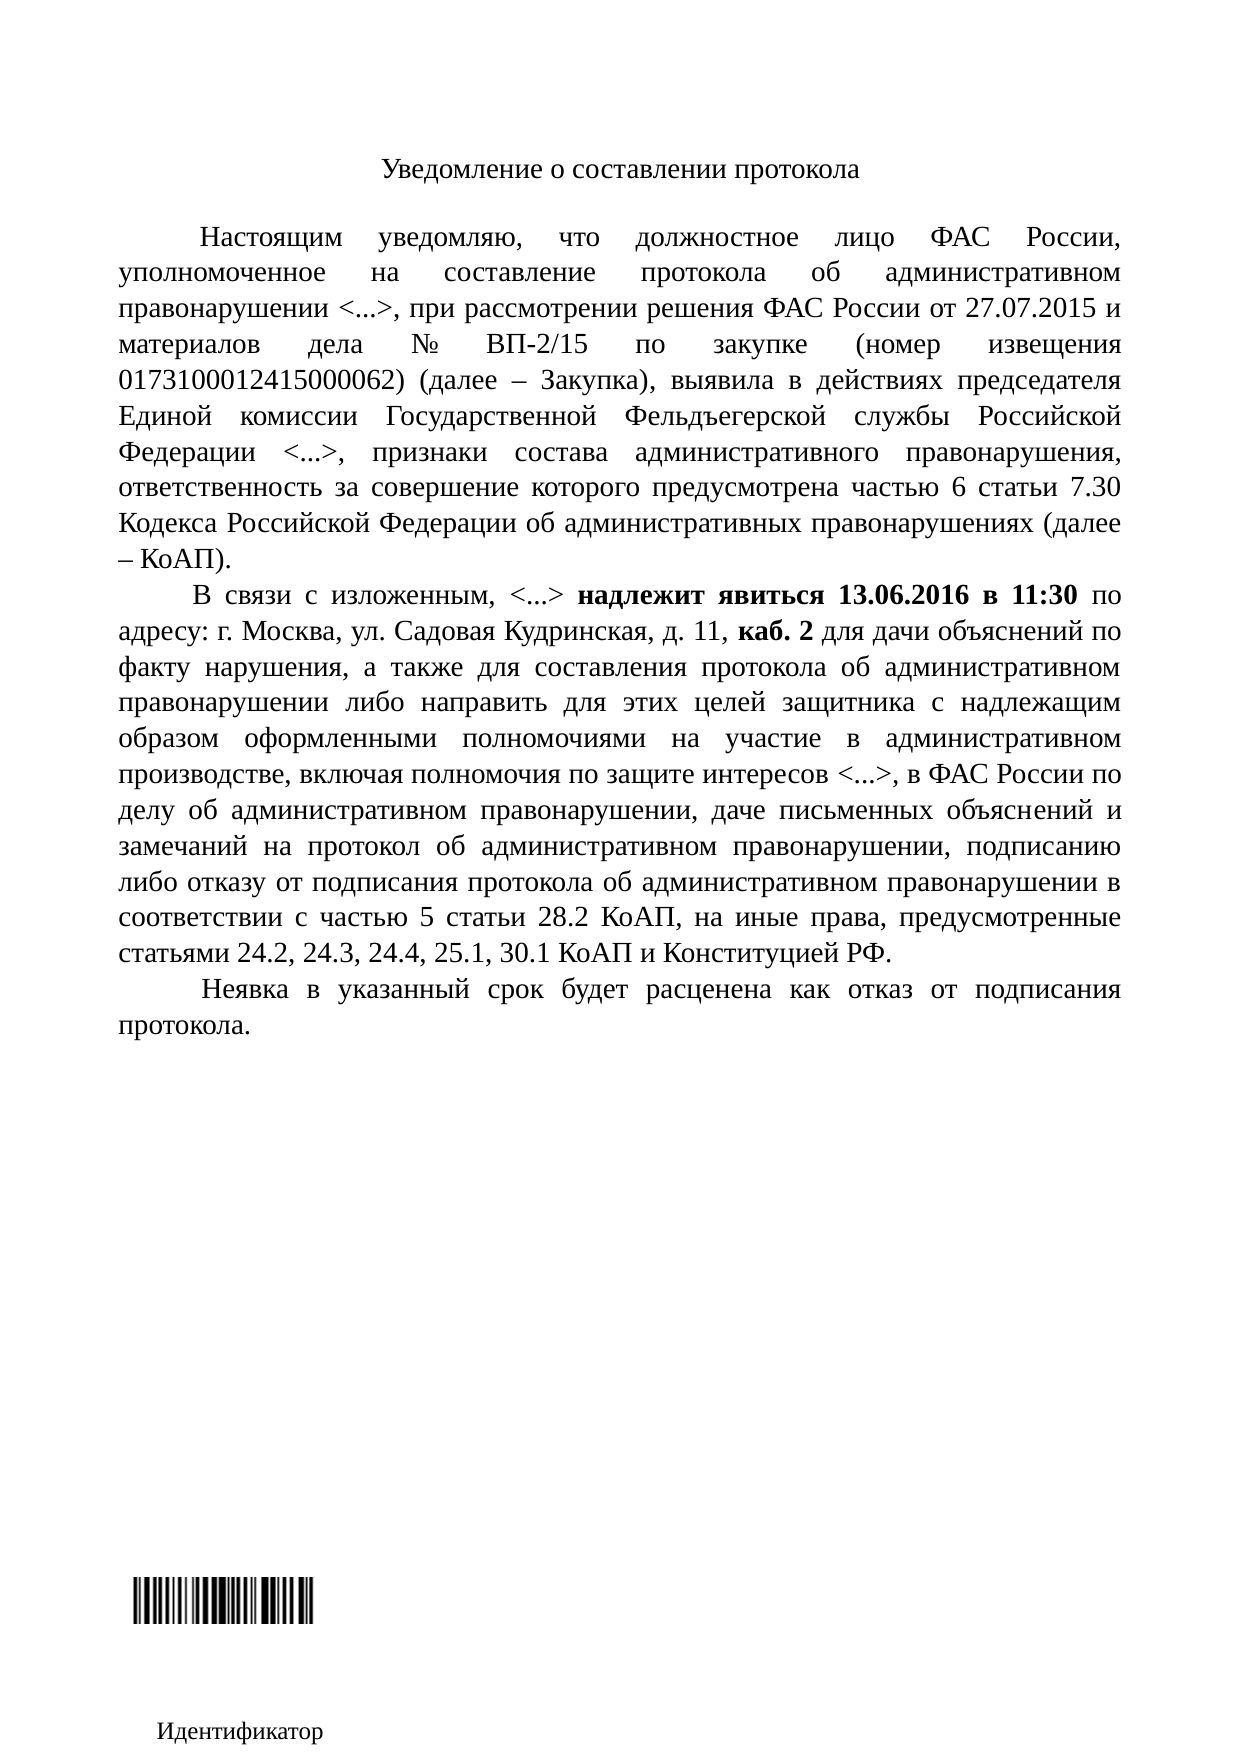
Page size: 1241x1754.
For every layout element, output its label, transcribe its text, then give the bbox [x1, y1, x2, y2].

text В связи с изложенным, <...> надлежит явиться 13.06.2016 в 11:30 по адресу: г. Москва, ул. Садовая Кудринская, д. 11, каб. 2 для дачи объяснений по факту нарушения, а также для составления протокола об административном правонарушении либо направить для этих целей защитника с надлежащим образом оформленными полномочиями на участие в административном производстве, включая полномочия по защите интересов <...>, в ФАС России по делу об административном правонарушении, даче письменных объяснений и замечаний на протокол об административном правонарушении, подписанию либо отказу от подписания протокола об административном правонарушении в соответствии с частью 5 статьи 28.2 КоАП, на иные права, предусмотренные статьями 24.2, 24.3, 24.4, 25.1, 30.1 КоАП и Конституцией РФ. [118, 577, 1122, 969]
text Неявка в указанный срок будет расценена как отказ от подписания протокола. [118, 971, 1122, 1041]
picture [118, 1577, 331, 1624]
text Уведомление о составлении протокола [118, 152, 1122, 185]
text Настоящим уведомляю, что должностное лицо ФАС России, уполномоченное на составление протокола об административном правонарушении <...>, при рассмотрении решения ФАС России от 27.07.2015 и материалов дела № ВП-2/15 по закупке (номер извещения 0173100012415000062) (далее – Закупка), выявила в действиях председателя Единой комиссии Государственной Фельдъегерской службы Российской Федерации <...>, признаки состава административного правонарушения, ответственность за совершение которого предусмотрена частью 6 статьи 7.30 Кодекса Российской Федерации об административных правонарушениях (далее – КоАП). [118, 219, 1122, 575]
